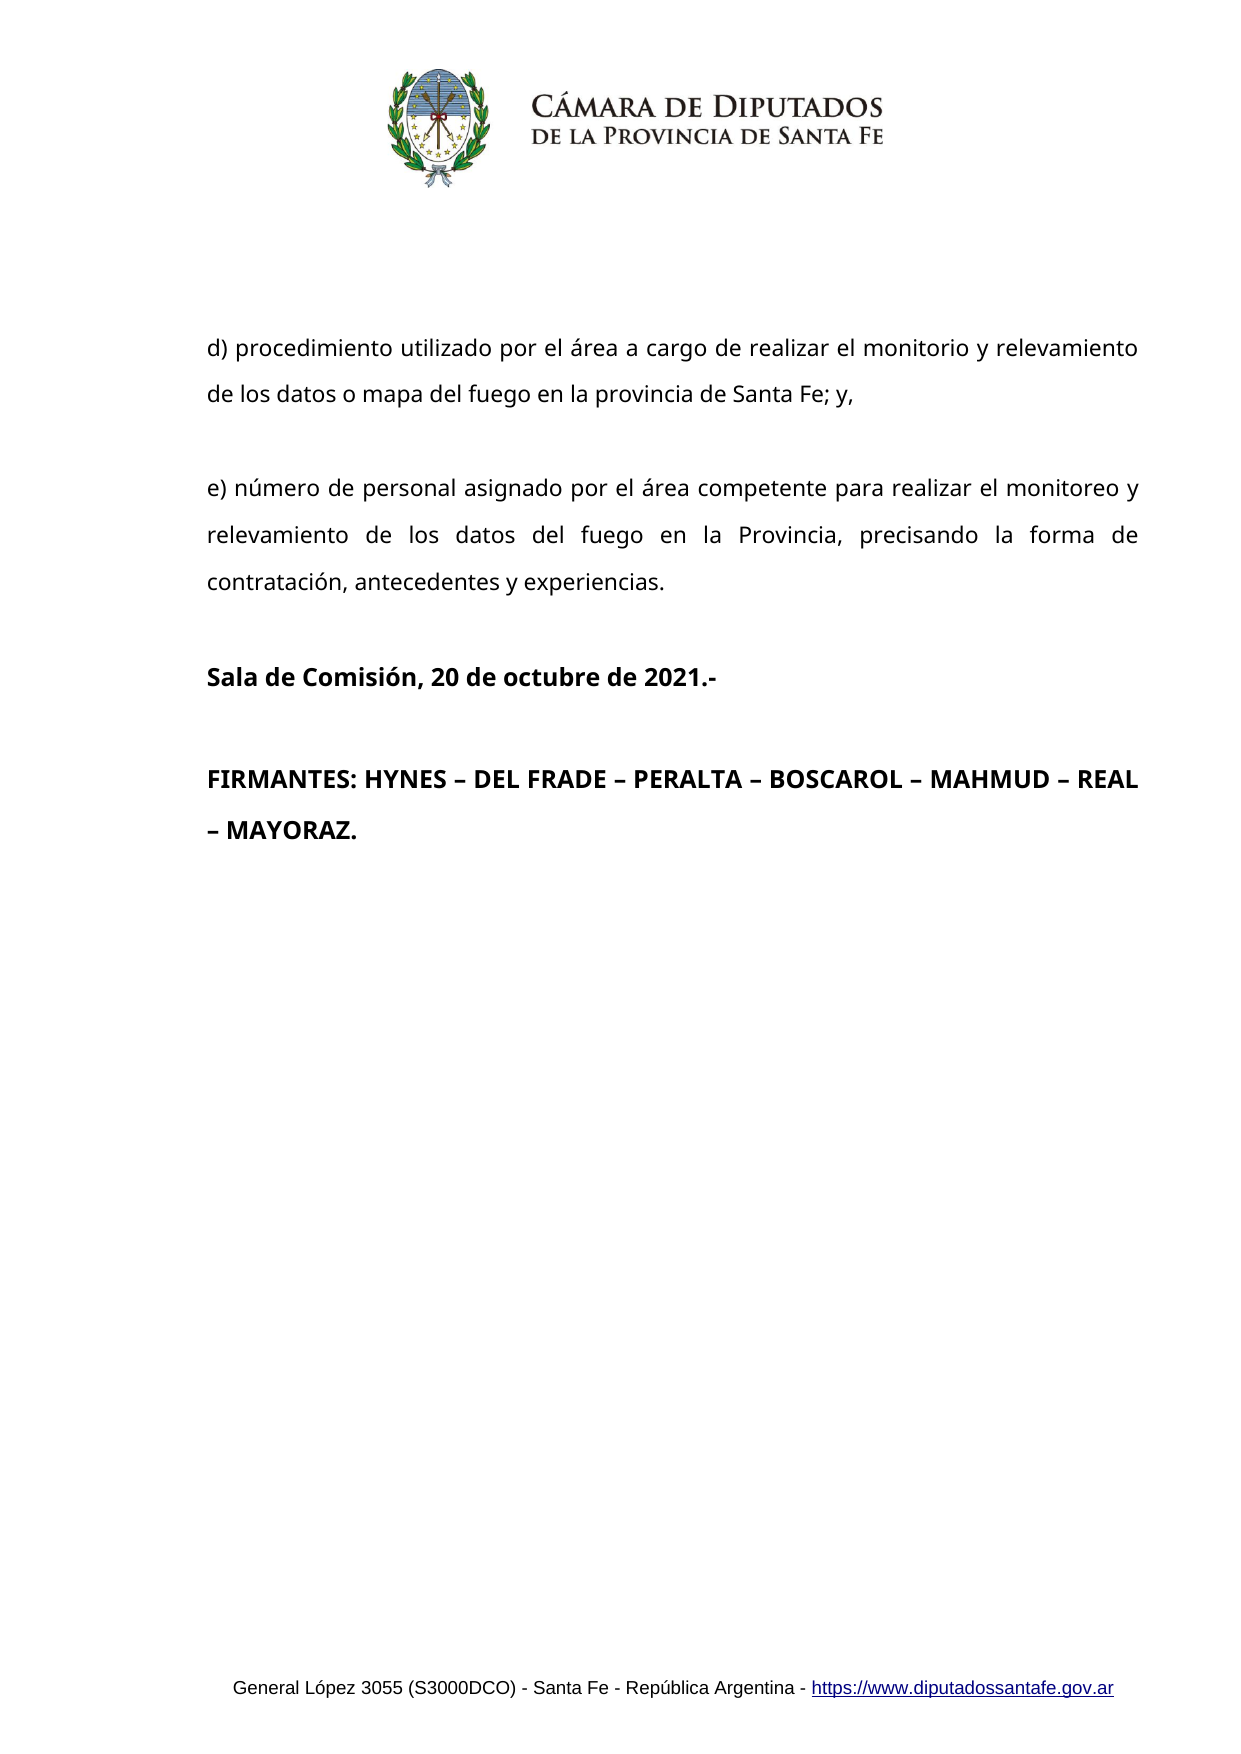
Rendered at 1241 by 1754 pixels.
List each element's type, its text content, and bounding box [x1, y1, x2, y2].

text FIRMANTES: HYNES – DEL FRADE – PERALTA – BOSCAROL – MAHMUD – REAL – MAYORAZ. [207, 762, 1140, 847]
picture [387, 69, 883, 192]
text e) número de personal asignado por el área competente para realizar el monitoreo y relevamiento de los datos del fuego en la Provincia, precisando la forma de contratación, antecedentes y experiencias. [207, 472, 1140, 597]
text d) procedimiento utilizado por el área a cargo de realizar el monitorio y relevamiento de los datos o mapa del fuego en la provincia de Santa Fe; y, [207, 332, 1140, 410]
text Sala de Comisión, 20 de octubre de 2021.- [207, 660, 1140, 694]
